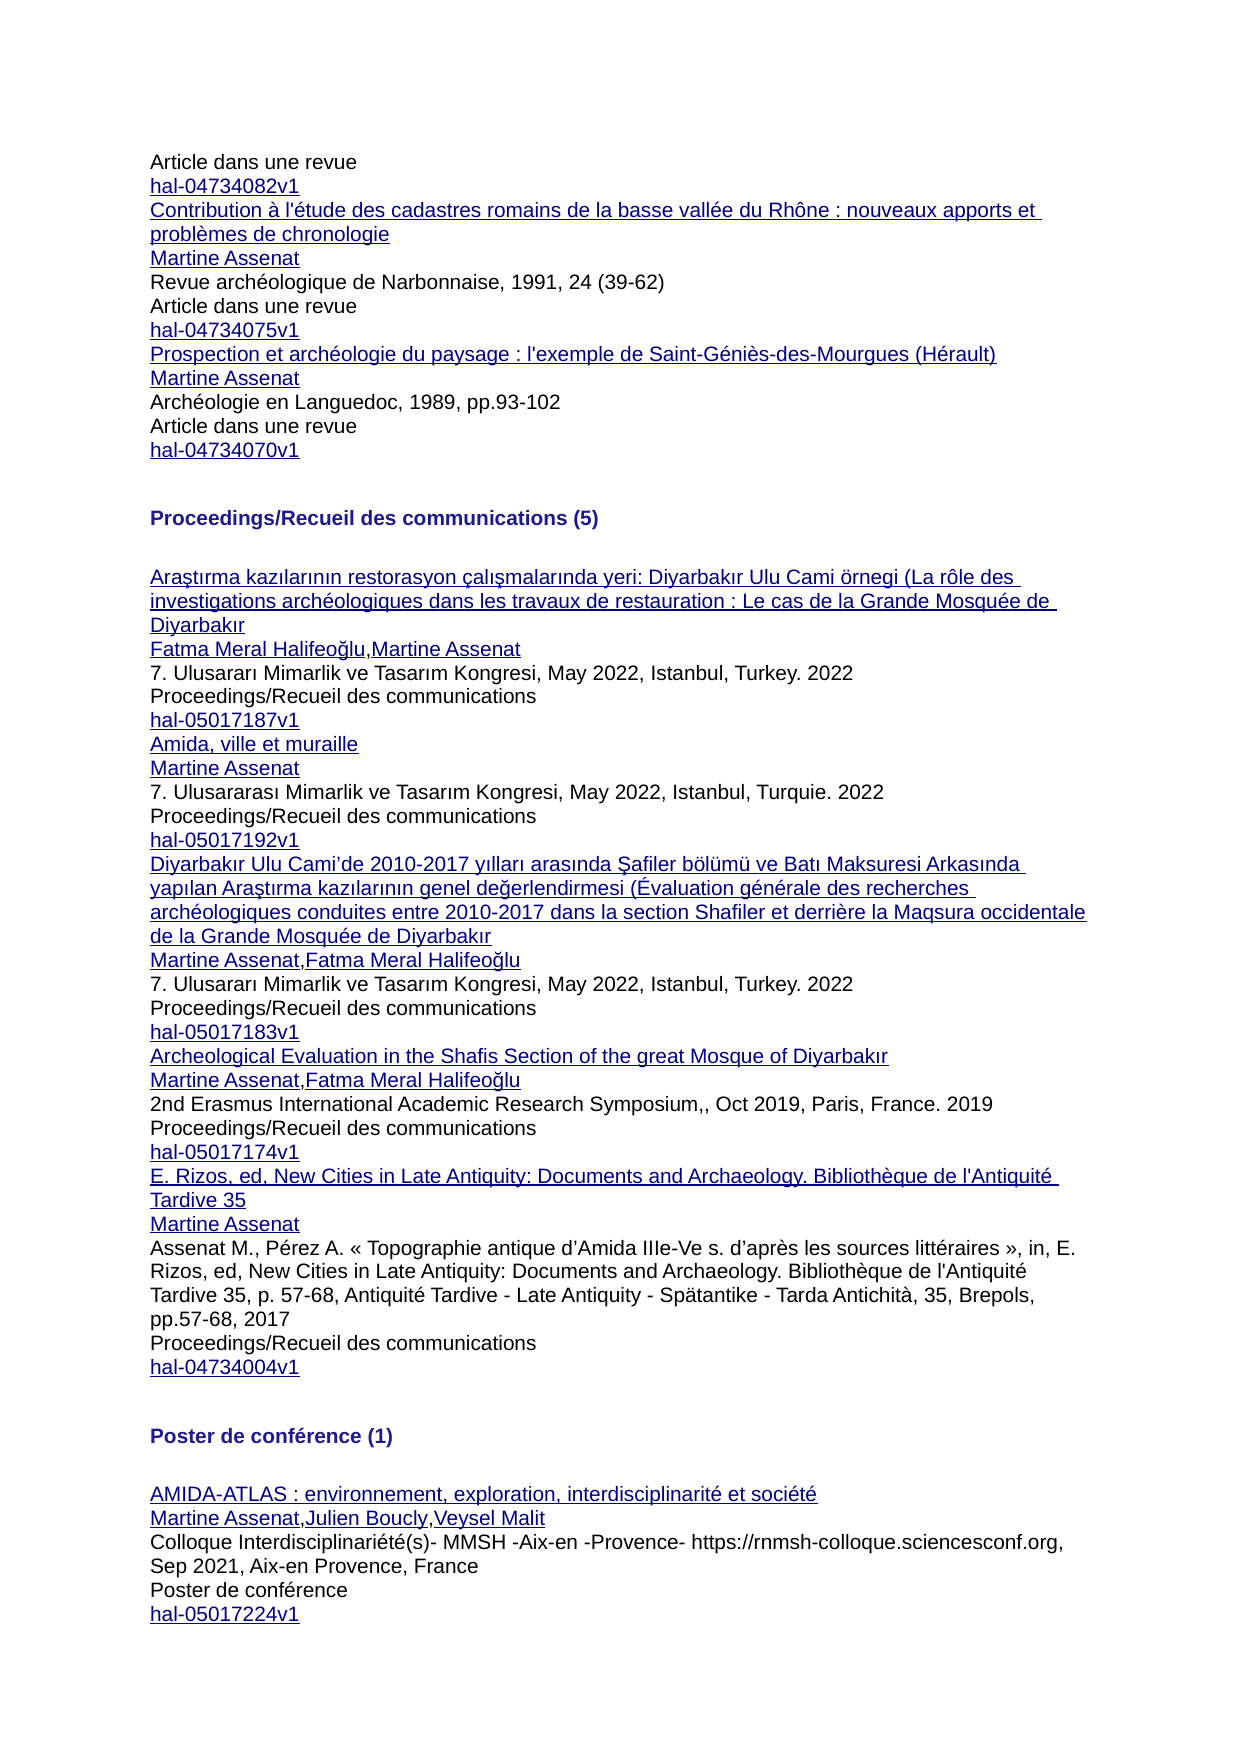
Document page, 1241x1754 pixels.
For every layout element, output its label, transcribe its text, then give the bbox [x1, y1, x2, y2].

table_cell Prospection et archéologie du paysage : l'exemple de Saint-Géniès-des-Mourgues (Hérault) Martine Assenat Archéologie en Languedoc, 1989, pp.93-102 Article dans une revue hal-04734070v1 [150, 342, 1090, 461]
table_cell Contribution à l'étude des cadastres romains de la basse vallée du Rhône : nouveaux apports et problèmes de chronologie Martine Assenat Revue archéologique de Narbonnaise, 1991, 24 (39-62) Article dans une revue hal-04734075v1 [150, 198, 1090, 342]
table_header Araştırma kazılarının restorasyon çalışmalarında yeri: Diyarbakır Ulu Cami örnegi (La rôle des investigations archéologiques dans les travaux de restauration : Le cas de la Grande Mosquée de Diyarbakır Fatma Meral Halifeoğlu,Martine Assenat 7. Ulusararı Mimarlik ve Tasarım Kongresi, May 2022, Istanbul, Turkey. 2022 Proceedings/Recueil des communications hal-05017187v1 [150, 565, 1090, 732]
table_cell Diyarbakır Ulu Cami’de 2010-2017 yılları arasında Şafiler bölümü ve Batı Maksuresi Arkasında yapılan Araştırma kazılarının genel değerlendirmesi (Évaluation générale des recherches archéologiques conduites entre 2010-2017 dans la section Shafiler et derrière la Maqsura occidentale de la Grande Mosquée de Diyarbakır Martine Assenat,Fatma Meral Halifeoğlu 7. Ulusararı Mimarlik ve Tasarım Kongresi, May 2022, Istanbul, Turkey. 2022 Proceedings/Recueil des communications hal-05017183v1 [150, 852, 1090, 1044]
table_cell E. Rizos, ed, New Cities in Late Antiquity: Documents and Archaeology. Bibliothèque de l'Antiquité Tardive 35 Martine Assenat Assenat M., Pérez A. « Topographie antique d’Amida IIIe-Ve s. d’après les sources littéraires », in, E. Rizos, ed, New Cities in Late Antiquity: Documents and Archaeology. Bibliothèque de l'Antiquité Tardive 35, p. 57-68, Antiquité Tardive - Late Antiquity - Spätantike - Tarda Antichità, 35, Brepols, pp.57-68, 2017 Proceedings/Recueil des communications hal-04734004v1 [150, 1164, 1090, 1379]
table_cell Archeological Evaluation in the Shafis Section of the great Mosque of Diyarbakır Martine Assenat,Fatma Meral Halifeoğlu 2nd Erasmus International Academic Research Symposium,, Oct 2019, Paris, France. 2019 Proceedings/Recueil des communications hal-05017174v1 [150, 1044, 1090, 1163]
table_header AMIDA-ATLAS : environnement, exploration, interdisciplinarité et société Martine Assenat,Julien Boucly,Veysel Malit Colloque Interdisciplinariété(s)- MMSH -Aix-en -Provence- https://rnmsh-colloque.sciencesconf.org, Sep 2021, Aix-en Provence, France Poster de conférence hal-05017224v1 [150, 1482, 1090, 1626]
table_cell Article dans une revue hal-04734082v1 [150, 150, 1090, 198]
subtitle Poster de conférence (1) [150, 1424, 1090, 1448]
subtitle Proceedings/Recueil des communications (5) [150, 506, 1090, 530]
table_cell Amida, ville et muraille Martine Assenat 7. Ulusararası Mimarlik ve Tasarım Kongresi, May 2022, Istanbul, Turquie. 2022 Proceedings/Recueil des communications hal-05017192v1 [150, 732, 1090, 852]
